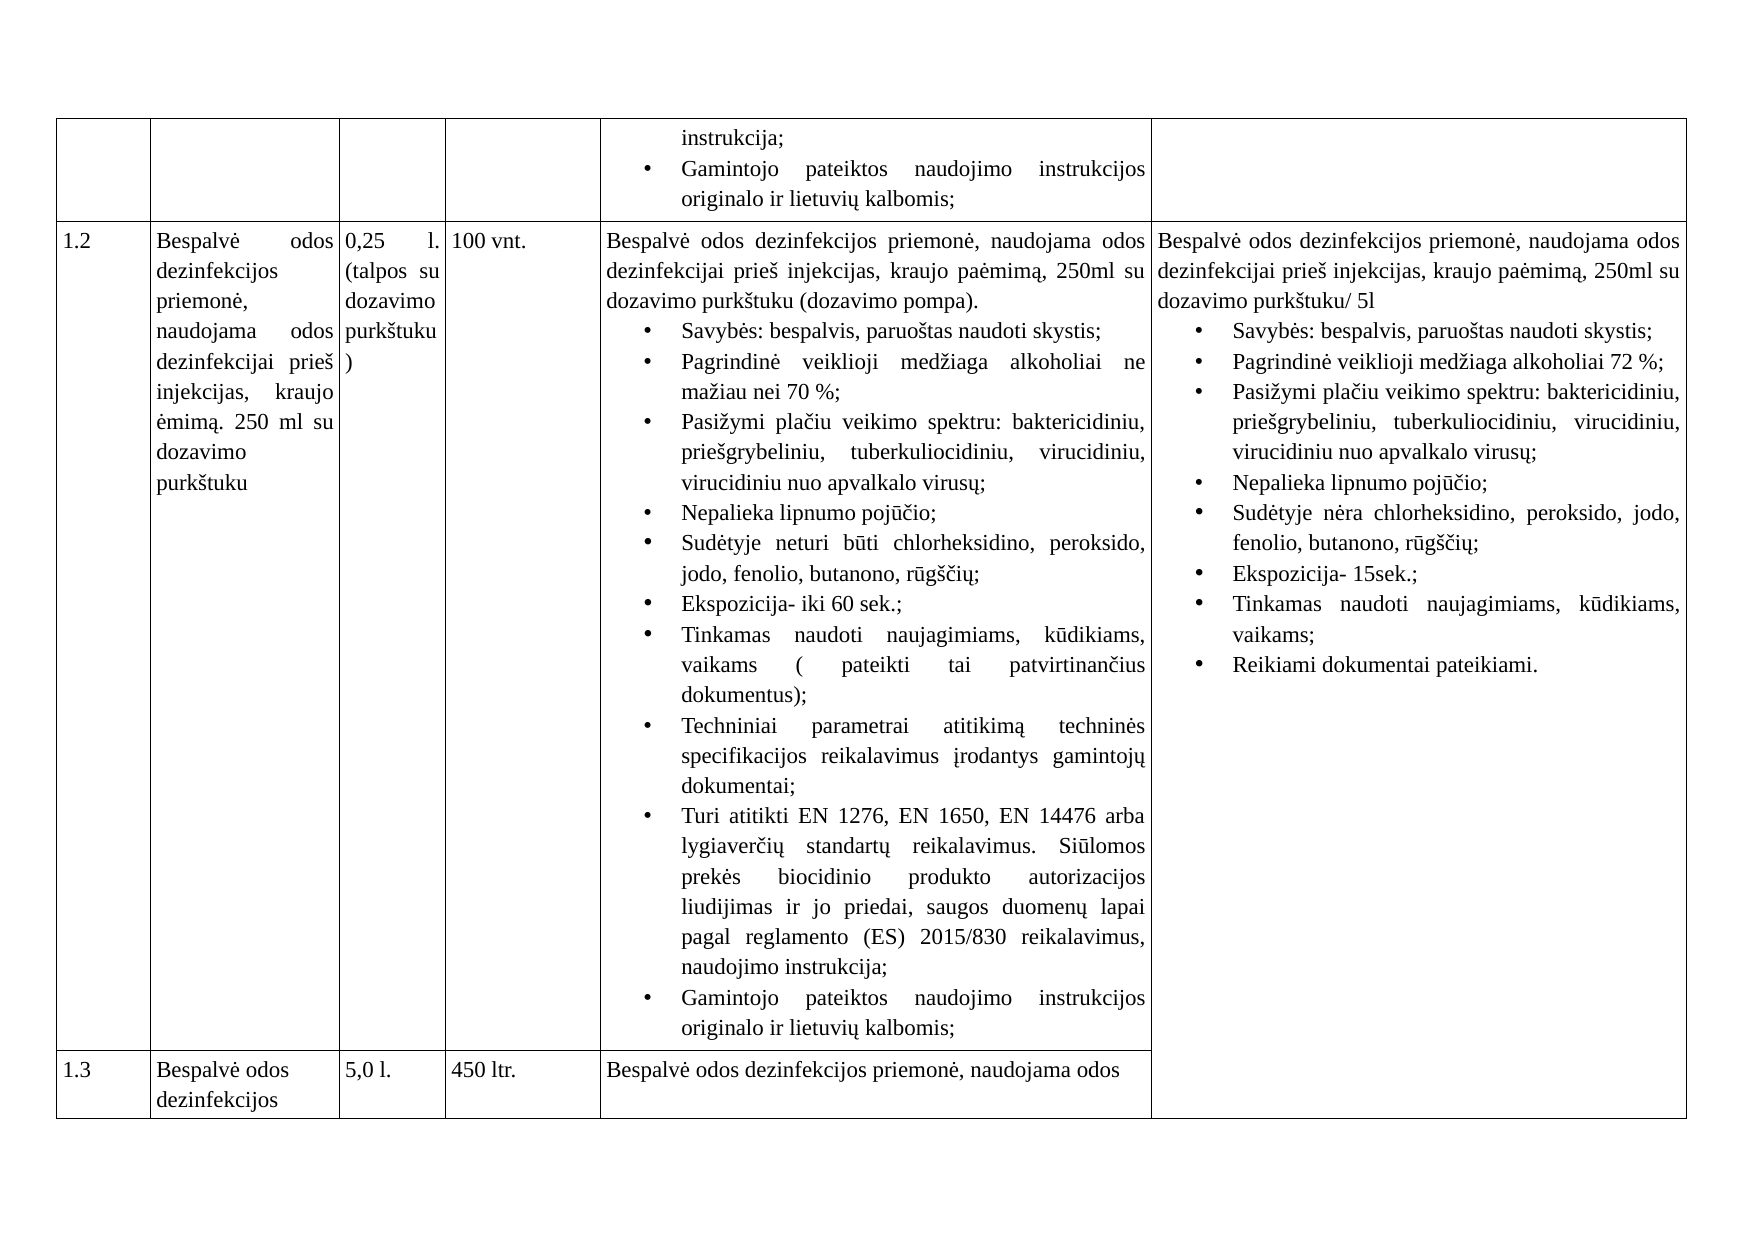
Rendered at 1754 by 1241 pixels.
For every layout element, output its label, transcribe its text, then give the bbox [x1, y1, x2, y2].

table_cell 0,25 l. (talpos su dozavimo purkštuku) [340, 222, 445, 1050]
table_cell Bespalvė odos dezinfekcijos [151, 1051, 339, 1118]
table_cell [446, 119, 600, 221]
table_cell 450 ltr. [446, 1051, 600, 1118]
table_cell Bespalvė odos dezinfekcijos priemonė, naudojama odos [601, 1051, 1151, 1118]
table_cell [57, 119, 150, 221]
table_cell 100 vnt. [446, 222, 600, 1050]
table_cell [340, 119, 445, 221]
table_cell 1.2 [57, 222, 150, 1050]
table_cell 5,0 l. [340, 1051, 445, 1118]
table_cell 1.3 [57, 1051, 150, 1118]
table_cell instrukcija; Gamintojo pateiktos naudojimo instrukcijos originalo ir lietuvių kalbomis; [601, 119, 1151, 221]
table_cell [1152, 119, 1686, 221]
table_cell Bespalvė odos dezinfekcijos priemonė, naudojama odos dezinfekcijai prieš injekcijas, kraujo paėmimą, 250ml su dozavimo purkštuku/ 5l Savybės: bespalvis, paruoštas naudoti skystis; Pagrindinė veiklioji medžiaga alkoholiai 72 %; Pasižymi plačiu veikimo spektru: baktericidiniu, priešgrybeliniu, tuberkuliocidiniu, virucidiniu, virucidiniu nuo apvalkalo virusų; Nepalieka lipnumo pojūčio; Sudėtyje nėra chlorheksidino, peroksido, jodo, fenolio, butanono, rūgščių; Ekspozicija- 15sek.; Tinkamas naudoti naujagimiams, kūdikiams, vaikams; Reikiami dokumentai pateikiami. [1152, 222, 1686, 1118]
table_cell [151, 119, 339, 221]
table_cell Bespalvė odos dezinfekcijos priemonė, naudojama odos dezinfekcijai prieš injekcijas, kraujo paėmimą, 250ml su dozavimo purkštuku (dozavimo pompa). Savybės: bespalvis, paruoštas naudoti skystis; Pagrindinė veiklioji medžiaga alkoholiai ne mažiau nei 70 %; Pasižymi plačiu veikimo spektru: baktericidiniu, priešgrybeliniu, tuberkuliocidiniu, virucidiniu, virucidiniu nuo apvalkalo virusų; Nepalieka lipnumo pojūčio; Sudėtyje neturi būti chlorheksidino, peroksido, jodo, fenolio, butanono, rūgščių; Ekspozicija- iki 60 sek.; Tinkamas naudoti naujagimiams, kūdikiams, vaikams ( pateikti tai patvirtinančius dokumentus); Techniniai parametrai atitikimą techninės specifikacijos reikalavimus įrodantys gamintojų dokumentai; Turi atitikti EN 1276, EN 1650, EN 14476 arba lygiaverčių standartų reikalavimus. Siūlomos prekės biocidinio produkto autorizacijos liudijimas ir jo priedai, saugos duomenų lapai pagal reglamento (ES) 2015/830 reikalavimus, naudojimo instrukcija; Gamintojo pateiktos naudojimo instrukcijos originalo ir lietuvių kalbomis; [601, 222, 1151, 1050]
table_cell Bespalvė odos dezinfekcijos priemonė, naudojama odos dezinfekcijai prieš injekcijas, kraujo ėmimą. 250 ml su dozavimo purkštuku [151, 222, 339, 1050]
